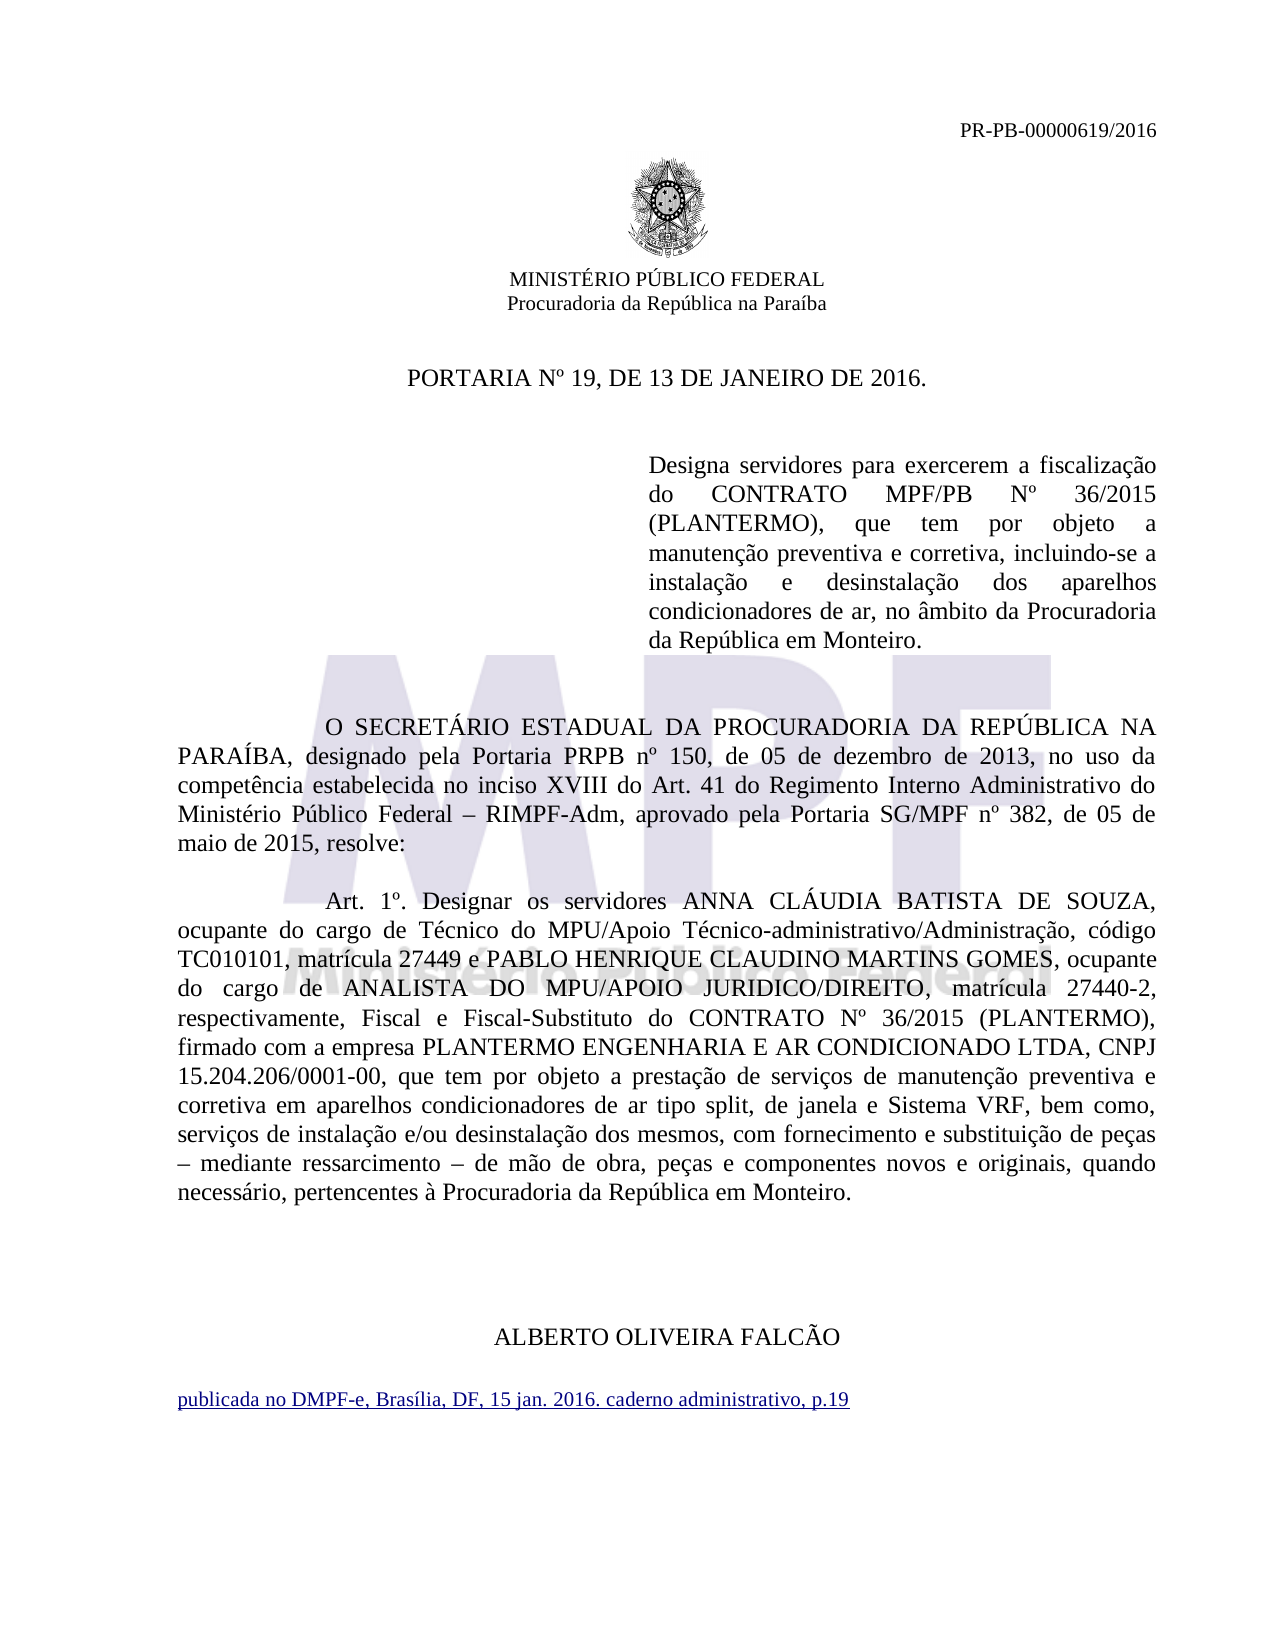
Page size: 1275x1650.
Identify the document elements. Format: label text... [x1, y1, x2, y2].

picture [283, 857, 1051, 886]
text O SECRETÁRIO ESTADUAL DA PROCURADORIA DA REPÚBLICA NA PARAÍBA, designado pela Portaria PRPB nº 150, de 05 de dezembro de 2013, no uso da competência estabelecida no inciso XVIII do Art. 41 do Regimento Interno Administrativo do Ministério Público Federal – RIMPF-Adm, aprovado pela Portaria SG/MPF nº 382, de 05 de maio de 2015, resolve: [177, 712, 1157, 857]
text Art. 1º. Designar os servidores ANNA CLÁUDIA BATISTA DE SOUZA, ocupante do cargo de Técnico do MPU/Apoio Técnico-administrativo/Administração, código TC010101, matrícula 27449 e PABLO HENRIQUE CLAUDINO MARTINS GOMES, ocupante do cargo de ANALISTA DO MPU/APOIO JURIDICO/DIREITO, matrícula 27440-2, respectivamente, Fiscal e Fiscal-Substituto do CONTRATO Nº 36/2015 (PLANTERMO), firmado com a empresa PLANTERMO ENGENHARIA E AR CONDICIONADO LTDA, CNPJ 15.204.206/0001-00, que tem por objeto a prestação de serviços de manutenção preventiva e corretiva em aparelhos condicionadores de ar tipo split, de janela e Sistema VRF, bem como, serviços de instalação e/ou desinstalação dos mesmos, com fornecimento e substituição de peças – mediante ressarcimento – de mão de obra, peças e componentes novos e originais, quando necessário, pertencentes à Procuradoria da República em Monteiro. [177, 886, 1157, 1206]
picture [283, 655, 1051, 712]
text PR-PB-00000619/2016 [177, 118, 1157, 142]
picture [625, 151, 709, 258]
text MINISTÉRIO PÚBLICO FEDERAL [177, 267, 1157, 291]
text Designa servidores para exercerem a fiscalização do CONTRATO MPF/PB Nº 36/2015 (PLANTERMO), que tem por objeto a manutenção preventiva e corretiva, incluindo-se a instalação e desinstalação dos aparelhos condicionadores de ar, no âmbito da Procuradoria da República em Monteiro. [648, 450, 1157, 654]
text Procuradoria da República na Paraíba [177, 291, 1157, 315]
text PORTARIA Nº 19, DE 13 DE JANEIRO DE 2016. [177, 363, 1157, 392]
text ALBERTO OLIVEIRA FALCÃO [177, 1322, 1157, 1351]
text publicada no DMPF-e, Brasília, DF, 15 jan. 2016. caderno administrativo, p.19 [177, 1387, 1157, 1411]
